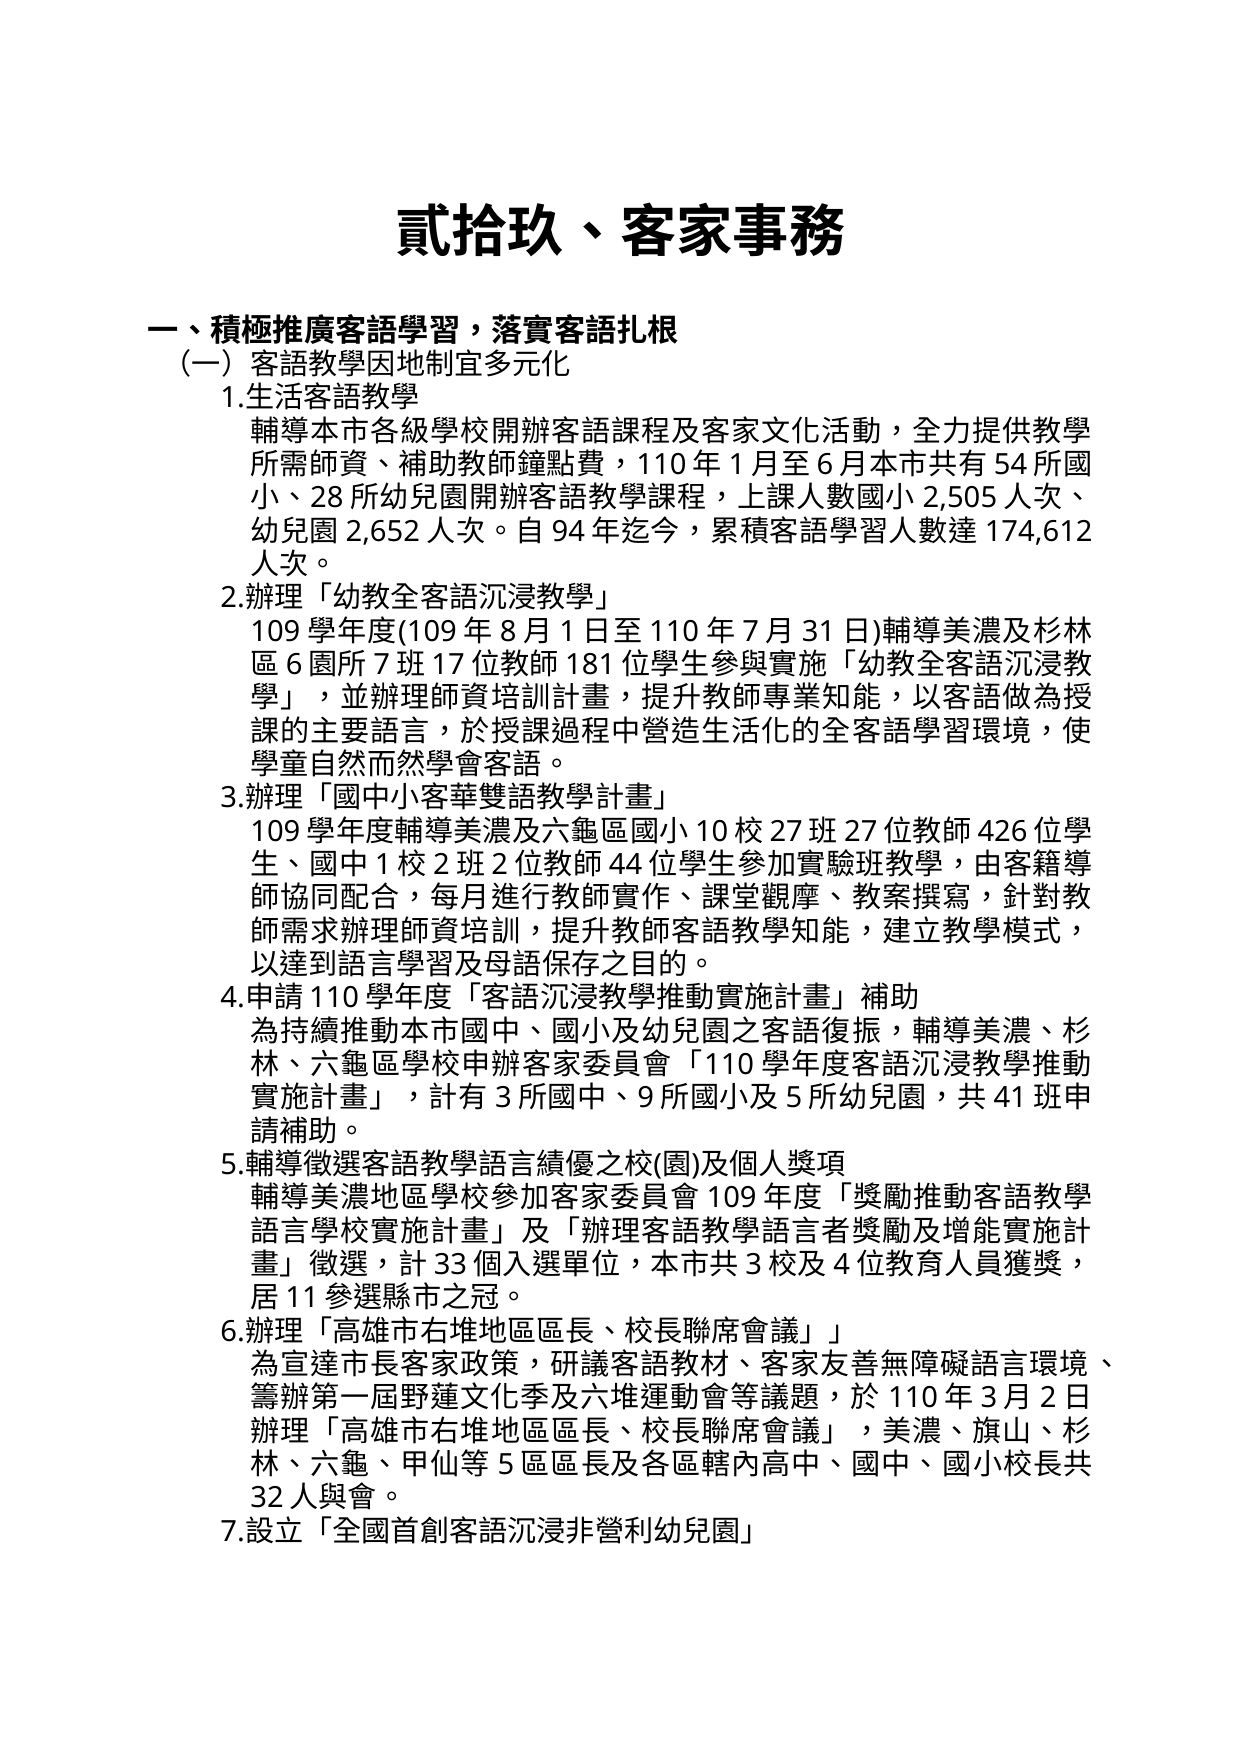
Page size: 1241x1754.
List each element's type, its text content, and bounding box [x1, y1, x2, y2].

text 輔導美濃地區學校參加客家委員會109年度「獎勵推動客語教學語言學校實施計畫」及「辦理客語教學語言者獎勵及增能實施計畫」徵選，計33個入選單位，本市共3校及4位教育人員獲獎，居11參選縣市之冠。 [250, 1181, 1092, 1314]
text 一、積極推廣客語學習，落實客語扎根 [148, 314, 1092, 348]
text 為宣達市長客家政策，研議客語教材、客家友善無障礙語言環境、籌辦第一屆野蓮文化季及六堆運動會等議題，於110年3月2日辦理「高雄市右堆地區區長、校長聯席會議」，美濃、旗山、杉林、六龜、甲仙等5區區長及各區轄內高中、國中、國小校長共32人與會。 [250, 1348, 1092, 1514]
text 6.辦理「高雄市右堆地區區長、校長聯席會議」」 [220, 1314, 1092, 1348]
text 7.設立「全國首創客語沉浸非營利幼兒園」 [220, 1514, 1092, 1548]
text 1.生活客語教學 [220, 381, 1092, 414]
text 4.申請110學年度「客語沉浸教學推動實施計畫」補助 [220, 981, 1092, 1014]
text （一）客語教學因地制宜多元化 [162, 348, 1092, 381]
text 2.辦理「幼教全客語沉浸教學」 [220, 581, 1092, 614]
text 為持續推動本市國中、國小及幼兒園之客語復振，輔導美濃、杉林、六龜區學校申辦客家委員會「110學年度客語沉浸教學推動實施計畫」，計有3所國中、9所國小及5所幼兒園，共41班申請補助。 [250, 1014, 1092, 1148]
text 貳拾玖、客家事務 [148, 164, 1092, 277]
text 109學年度輔導美濃及六龜區國小10校27班27位教師426位學生、國中1校2班2位教師44位學生參加實驗班教學，由客籍導師協同配合，每月進行教師實作、課堂觀摩、教案撰寫，針對教師需求辦理師資培訓，提升教師客語教學知能，建立教學模式，以達到語言學習及母語保存之目的。 [250, 814, 1092, 981]
text 輔導本市各級學校開辦客語課程及客家文化活動，全力提供教學所需師資、補助教師鐘點費，110年1月至6月本市共有54所國小、28所幼兒園開辦客語教學課程，上課人數國小2,505人次、幼兒園2,652人次。自94年迄今，累積客語學習人數達174,612人次。 [250, 414, 1092, 581]
text 5.輔導徵選客語教學語言績優之校(園)及個人獎項 [220, 1148, 1092, 1181]
text 3.辦理「國中小客華雙語教學計畫」 [220, 781, 1092, 814]
text 109學年度(109年8月1日至110年7月31日)輔導美濃及杉林區6園所7班17位教師181位學生參與實施「幼教全客語沉浸教學」，並辦理師資培訓計畫，提升教師專業知能，以客語做為授課的主要語言，於授課過程中營造生活化的全客語學習環境，使學童自然而然學會客語。 [250, 614, 1092, 781]
